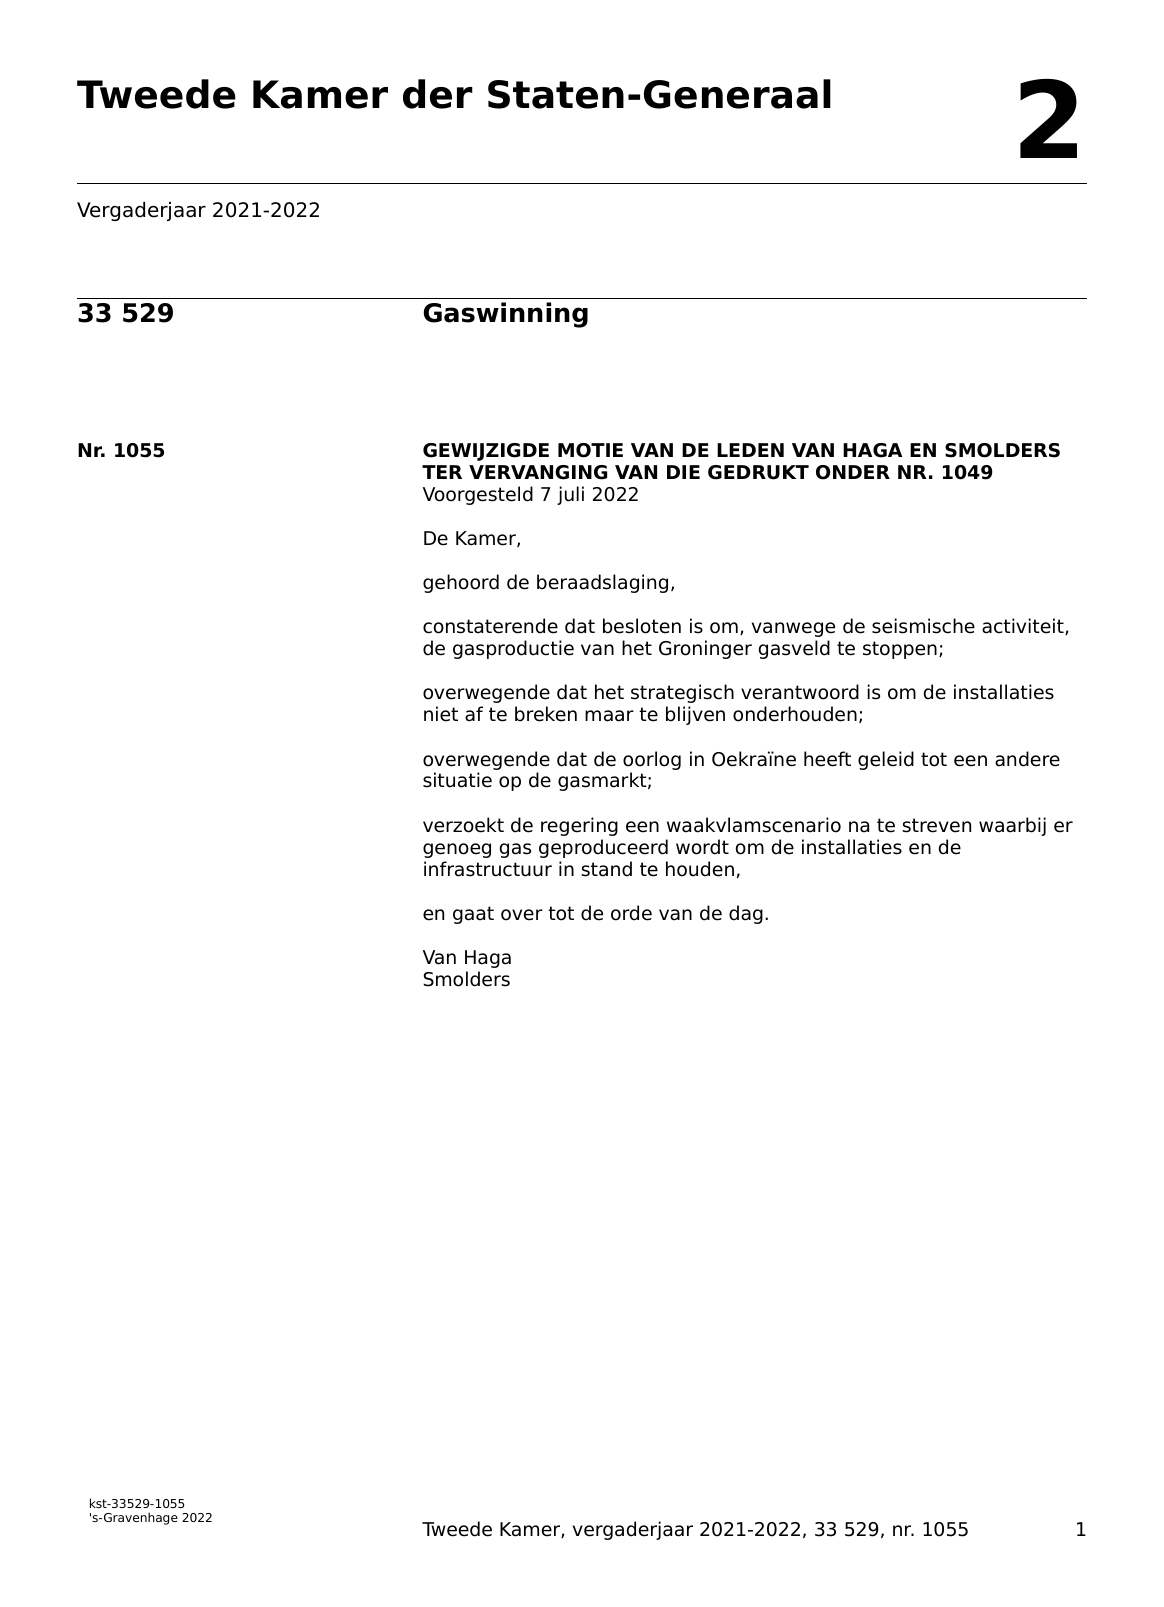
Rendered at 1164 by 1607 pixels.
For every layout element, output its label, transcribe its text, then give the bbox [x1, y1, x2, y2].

table_cell Vergaderjaar 2021-2022 [77, 184, 1087, 298]
text constaterende dat besloten is om, vanwege de seismische activiteit, de gasproductie van het Groninger gasveld te stoppen; [422, 616, 1087, 660]
text Voorgesteld 7 juli 2022 [422, 484, 1087, 506]
text verzoekt de regering een waakvlamscenario na te streven waarbij er genoeg gas geproduceerd wordt om de installaties en de infrastructuur in stand te houden, [422, 814, 1087, 881]
subtitle Nr. 1055 GEWIJZIGDE MOTIE VAN DE LEDEN VAN HAGA EN SMOLDERS TER VERVANGING VAN DIE GEDRUKT ONDER NR. 1049 [77, 440, 1087, 484]
table_header Tweede Kamer der Staten-Generaal [77, 59, 886, 183]
text overwegende dat de oorlog in Oekraïne heeft geleid tot een andere situatie op de gasmarkt; [422, 748, 1087, 792]
text kst-33529-1055 [88, 1497, 323, 1511]
text 's-Gravenhage 2022 [88, 1511, 323, 1525]
text en gaat over tot de orde van de dag. [422, 903, 1087, 925]
subtitle 33 529 Gaswinning [77, 299, 1087, 329]
text De Kamer, [422, 528, 1087, 550]
text Van Haga [422, 947, 1087, 969]
text overwegende dat het strategisch verantwoord is om de installaties niet af te breken maar te blijven onderhouden; [422, 682, 1087, 726]
table_header 2 [886, 59, 1087, 183]
text gehoord de beraadslaging, [422, 572, 1087, 594]
text Smolders [422, 969, 1087, 991]
